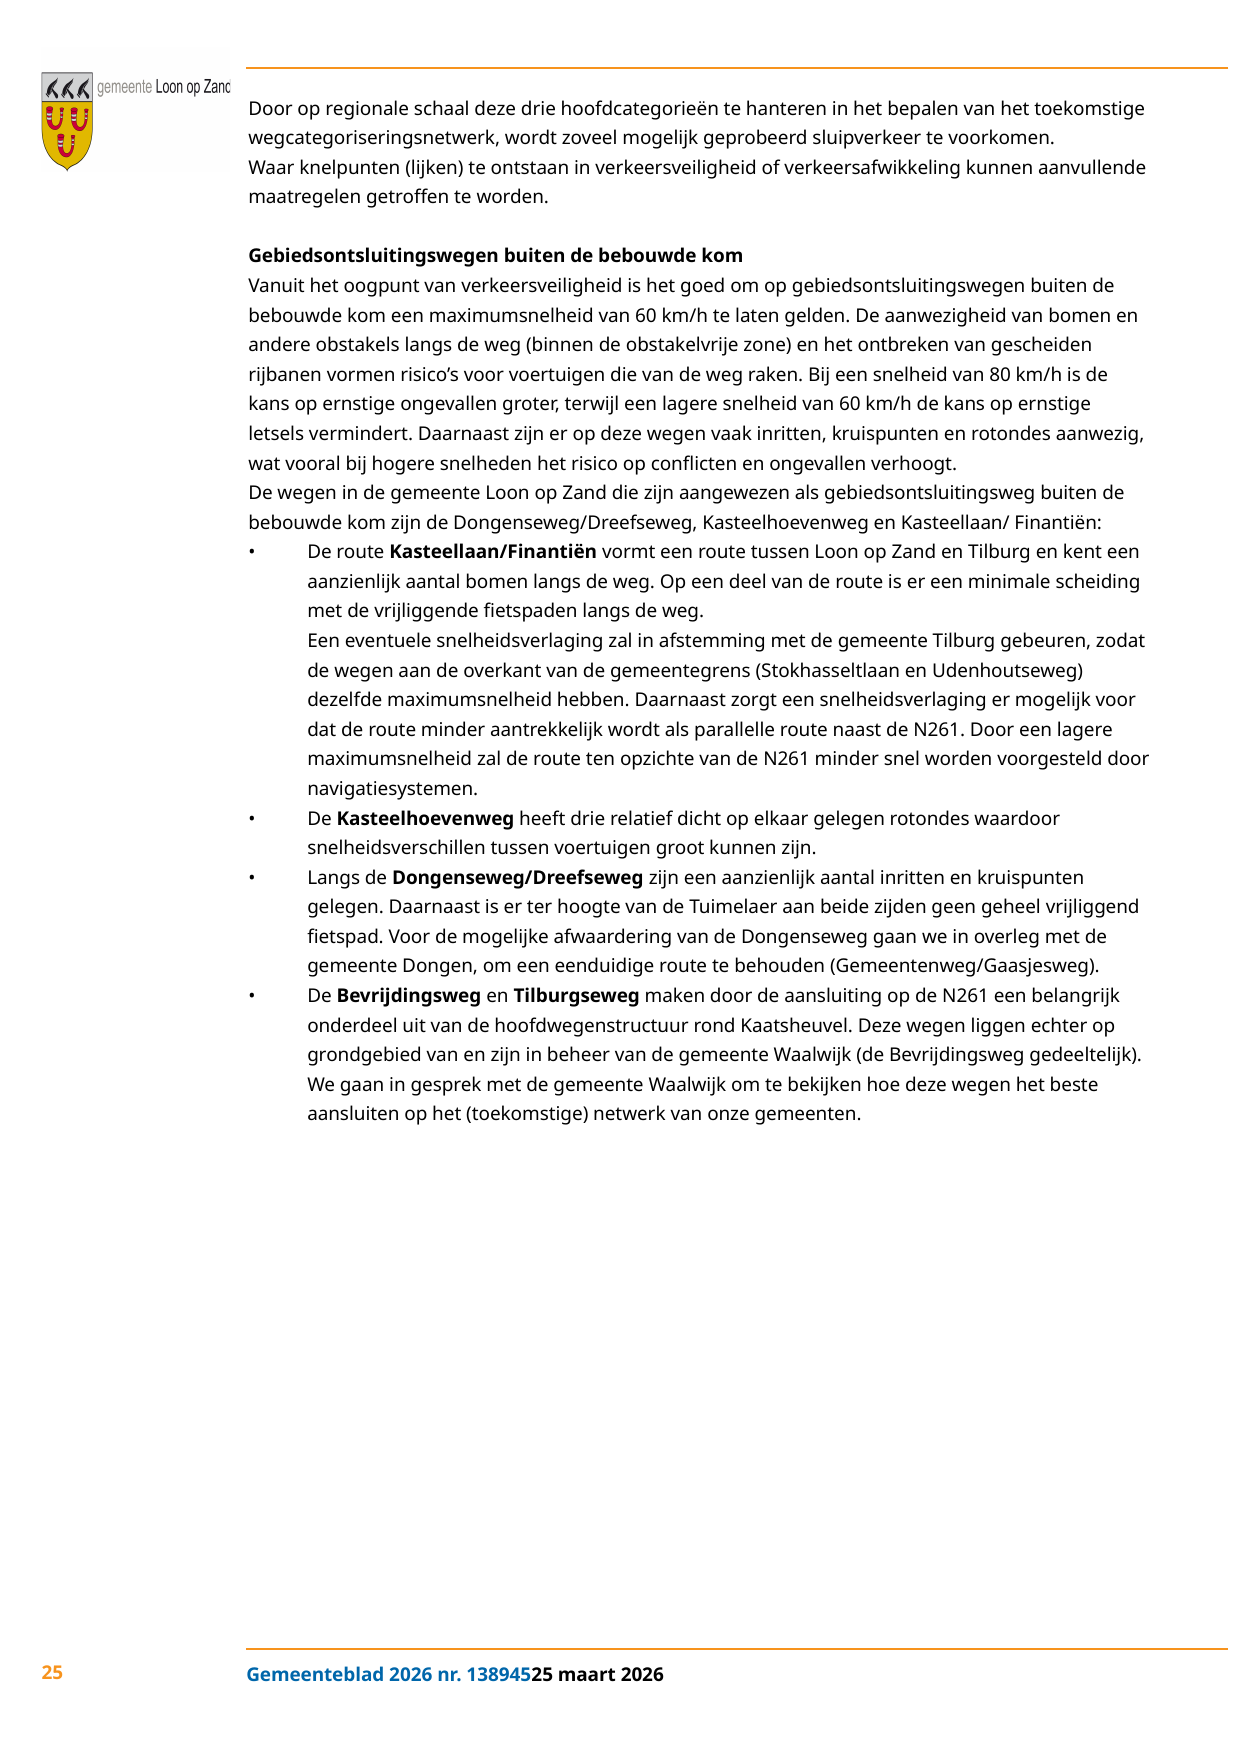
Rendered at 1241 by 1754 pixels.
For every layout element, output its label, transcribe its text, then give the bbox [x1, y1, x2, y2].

text De wegen in de gemeente Loon op Zand die zijn aangewezen als gebiedsontsluitingsweg buiten de bebouwde kom zijn de Dongenseweg/Dreefseweg, Kasteelhoevenweg en Kasteellaan/ Finantiën: [248, 479, 1152, 535]
list De route Kasteellaan/Finantiën vormt een route tussen Loon op Zand en Tilburg en kent een aanzienlijk aantal bomen langs de weg. Op een deel van de route is er een minimale scheiding met de vrijliggende fietspaden langs de weg. [248, 538, 1152, 623]
text Vanuit het oogpunt van verkeersveiligheid is het goed om op gebiedsontsluitingswegen buiten de bebouwde kom een maximumsnelheid van 60 km/h te laten gelden. De aanwezigheid van bomen en andere obstakels langs de weg (binnen de obstakelvrije zone) en het ontbreken van gescheiden rijbanen vormen risico’s voor voertuigen die van de weg raken. Bij een snelheid van 80 km/h is de kans op ernstige ongevallen groter, terwijl een lagere snelheid van 60 km/h de kans op ernstige letsels vermindert. Daarnaast zijn er op deze wegen vaak inritten, kruispunten en rotondes aanwezig, wat vooral bij hogere snelheden het risico op conflicten en ongevallen verhoogt. [248, 272, 1152, 476]
picture [41, 47, 231, 172]
list De Kasteelhoevenweg heeft drie relatief dicht op elkaar gelegen rotondes waardoor snelheidsverschillen tussen voertuigen groot kunnen zijn. [248, 805, 1152, 860]
text Door op regionale schaal deze drie hoofdcategorieën te hanteren in het bepalen van het toekomstige wegcategoriseringsnetwerk, wordt zoveel mogelijk geprobeerd sluipverkeer te voorkomen. [248, 95, 1152, 150]
text Gebiedsontsluitingswegen buiten de bebouwde kom [248, 243, 1152, 268]
list Langs de Dongenseweg/Dreefseweg zijn een aanzienlijk aantal inritten en kruispunten gelegen. Daarnaast is er ter hoogte van de Tuimelaer aan beide zijden geen geheel vrijliggend fietspad. Voor de mogelijke afwaardering van de Dongenseweg gaan we in overleg met de gemeente Dongen, om een eenduidige route te behouden (Gemeentenweg/Gaasjesweg). [248, 864, 1152, 978]
list De Bevrijdingsweg en Tilburgseweg maken door de aansluiting op de N261 een belangrijk onderdeel uit van de hoofdwegenstructuur rond Kaatsheuvel. Deze wegen liggen echter op grondgebied van en zijn in beheer van de gemeente Waalwijk (de Bevrijdingsweg gedeeltelijk). We gaan in gesprek met de gemeente Waalwijk om te bekijken hoe deze wegen het beste aansluiten op het (toekomstige) netwerk van onze gemeenten. [248, 982, 1152, 1126]
list Een eventuele snelheidsverlaging zal in afstemming met de gemeente Tilburg gebeuren, zodat de wegen aan de overkant van de gemeentegrens (Stokhasseltlaan en Udenhoutseweg) dezelfde maximumsnelheid hebben. Daarnaast zorgt een snelheidsverlaging er mogelijk voor dat de route minder aantrekkelijk wordt als parallelle route naast de N261. Door een lagere maximumsnelheid zal de route ten opzichte van de N261 minder snel worden voorgesteld door navigatiesystemen. [248, 627, 1152, 801]
text Waar knelpunten (lijken) te ontstaan in verkeersveiligheid of verkeersafwikkeling kunnen aanvullende maatregelen getroffen te worden. [248, 154, 1152, 209]
